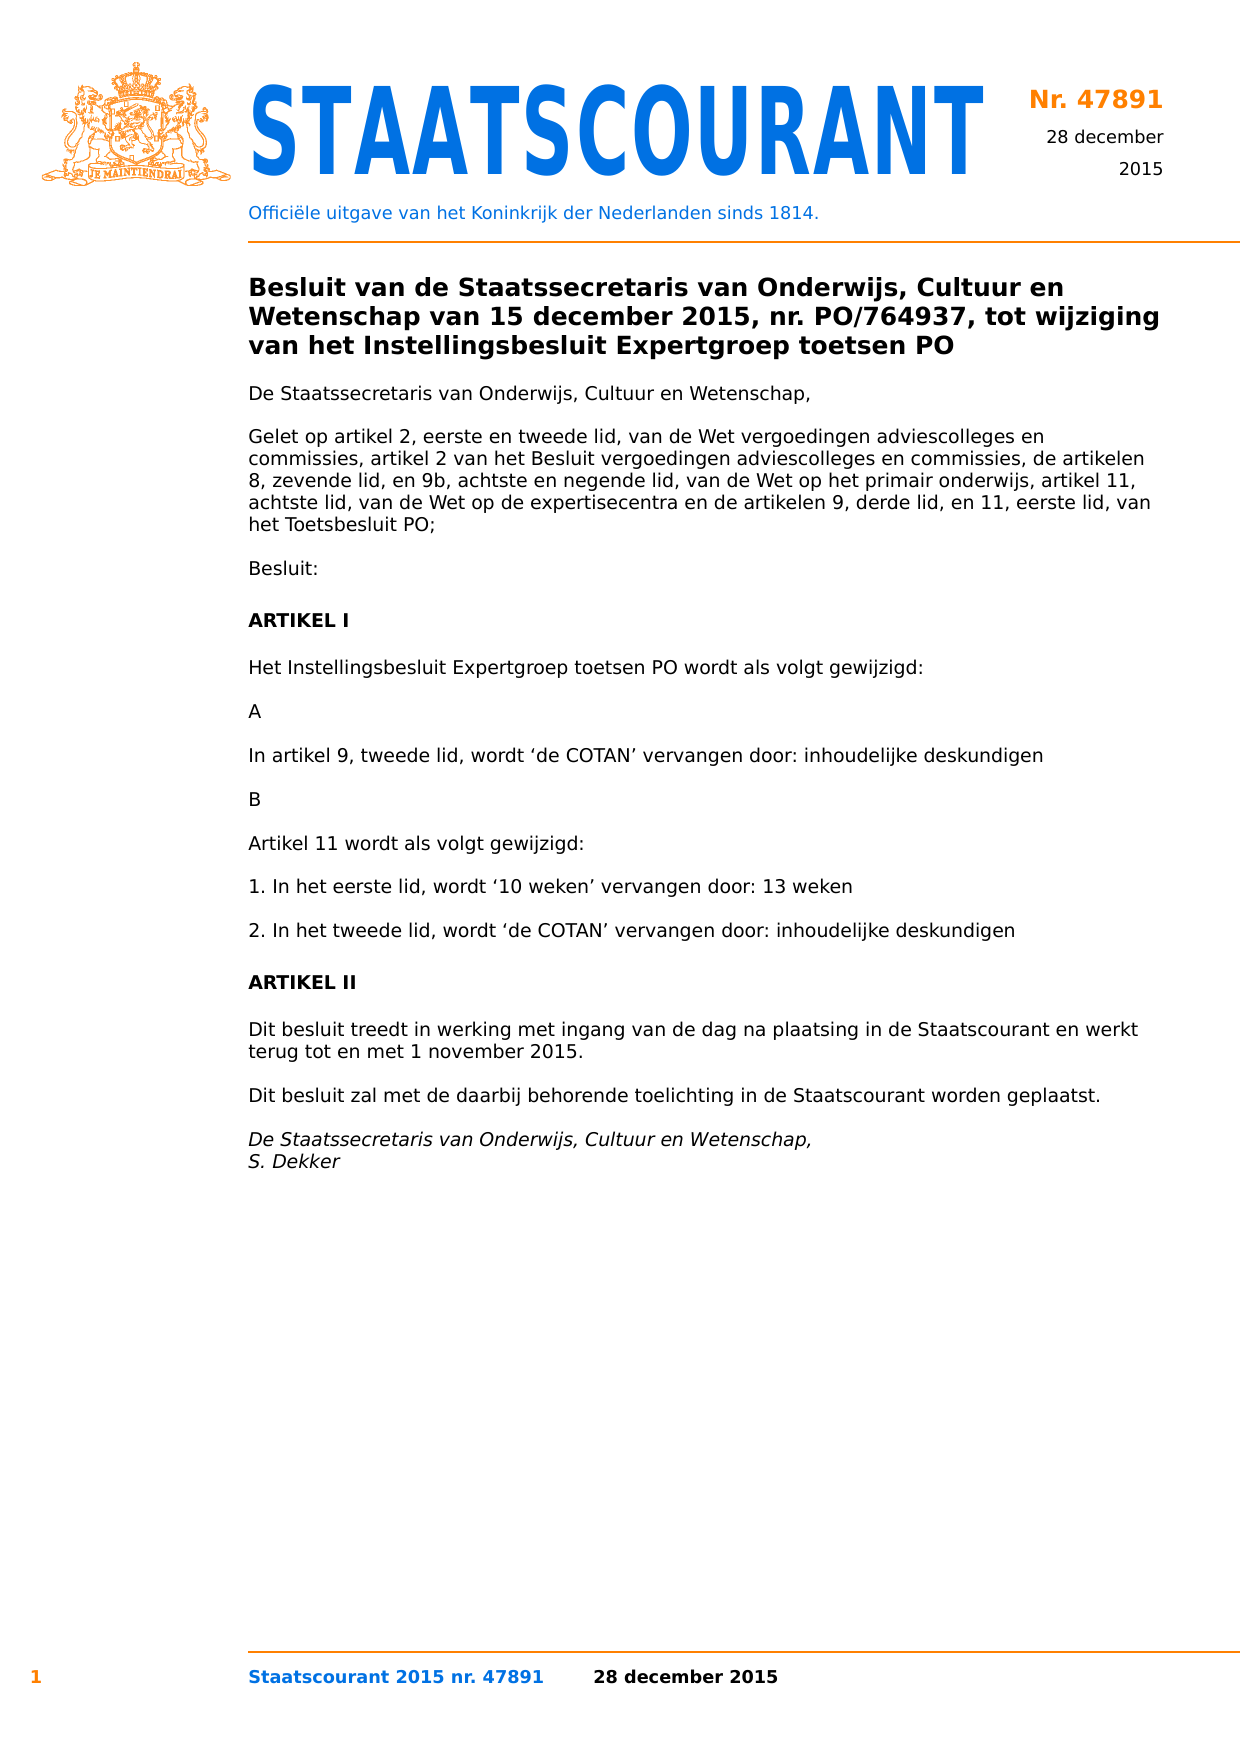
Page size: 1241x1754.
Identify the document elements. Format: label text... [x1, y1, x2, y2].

text De Staatssecretaris van Onderwijs, Cultuur en Wetenschap, [248, 382, 1163, 404]
text Artikel 11 wordt als volgt gewijzigd: [248, 832, 1163, 854]
text In artikel 9, tweede lid, wordt ‘de COTAN’ vervangen door: inhoudelijke deskundigen [248, 745, 1163, 767]
subtitle ARTIKEL II [248, 972, 1163, 994]
subtitle ARTIKEL I [248, 610, 1163, 632]
subtitle Besluit van de Staatssecretaris van Onderwijs, Cultuur en Wetenschap van 15 december 2015, nr. PO/764937, tot wijziging van het Instellingsbesluit Expertgroep toetsen PO [248, 273, 1163, 361]
text Dit besluit zal met de daarbij behorende toelichting in de Staatscourant worden geplaatst. [248, 1085, 1163, 1107]
table_header Nr. 47891 [998, 62, 1240, 121]
text 1. In het eerste lid, wordt ‘10 weken’ vervangen door: 13 weken [248, 876, 1163, 898]
text 2. In het tweede lid, wordt ‘de COTAN’ vervangen door: inhoudelijke deskundigen [248, 920, 1163, 942]
table_cell Officiële uitgave van het Koninkrijk der Nederlanden sinds 1814. [248, 203, 1240, 241]
text A [248, 701, 1163, 723]
table_cell 2015 [998, 153, 1240, 203]
text Besluit: [248, 558, 1163, 580]
text Gelet op artikel 2, eerste en tweede lid, van de Wet vergoedingen adviescolleges en commissies, artikel 2 van het Besluit vergoedingen adviescolleges en commissies, de artikelen 8, zevende lid, en 9b, achtste en negende lid, van de Wet op het primair onderwijs, artikel 11, achtste lid, van de Wet op de expertisecentra en de artikelen 9, derde lid, en 11, eerste lid, van het Toetsbesluit PO; [248, 426, 1163, 536]
table_cell 28 december [998, 121, 1240, 153]
text De Staatssecretaris van Onderwijs, Cultuur en Wetenschap, S. Dekker [248, 1129, 1163, 1173]
text Dit besluit treedt in werking met ingang van de dag na plaatsing in de Staatscourant en werkt terug tot en met 1 november 2015. [248, 1019, 1163, 1063]
table_header [25, 62, 248, 241]
table_header STAATSCOURANT [248, 62, 998, 203]
text B [248, 788, 1163, 811]
text Het Instellingsbesluit Expertgroep toetsen PO wordt als volgt gewijzigd: [248, 657, 1163, 679]
picture [41, 62, 231, 186]
